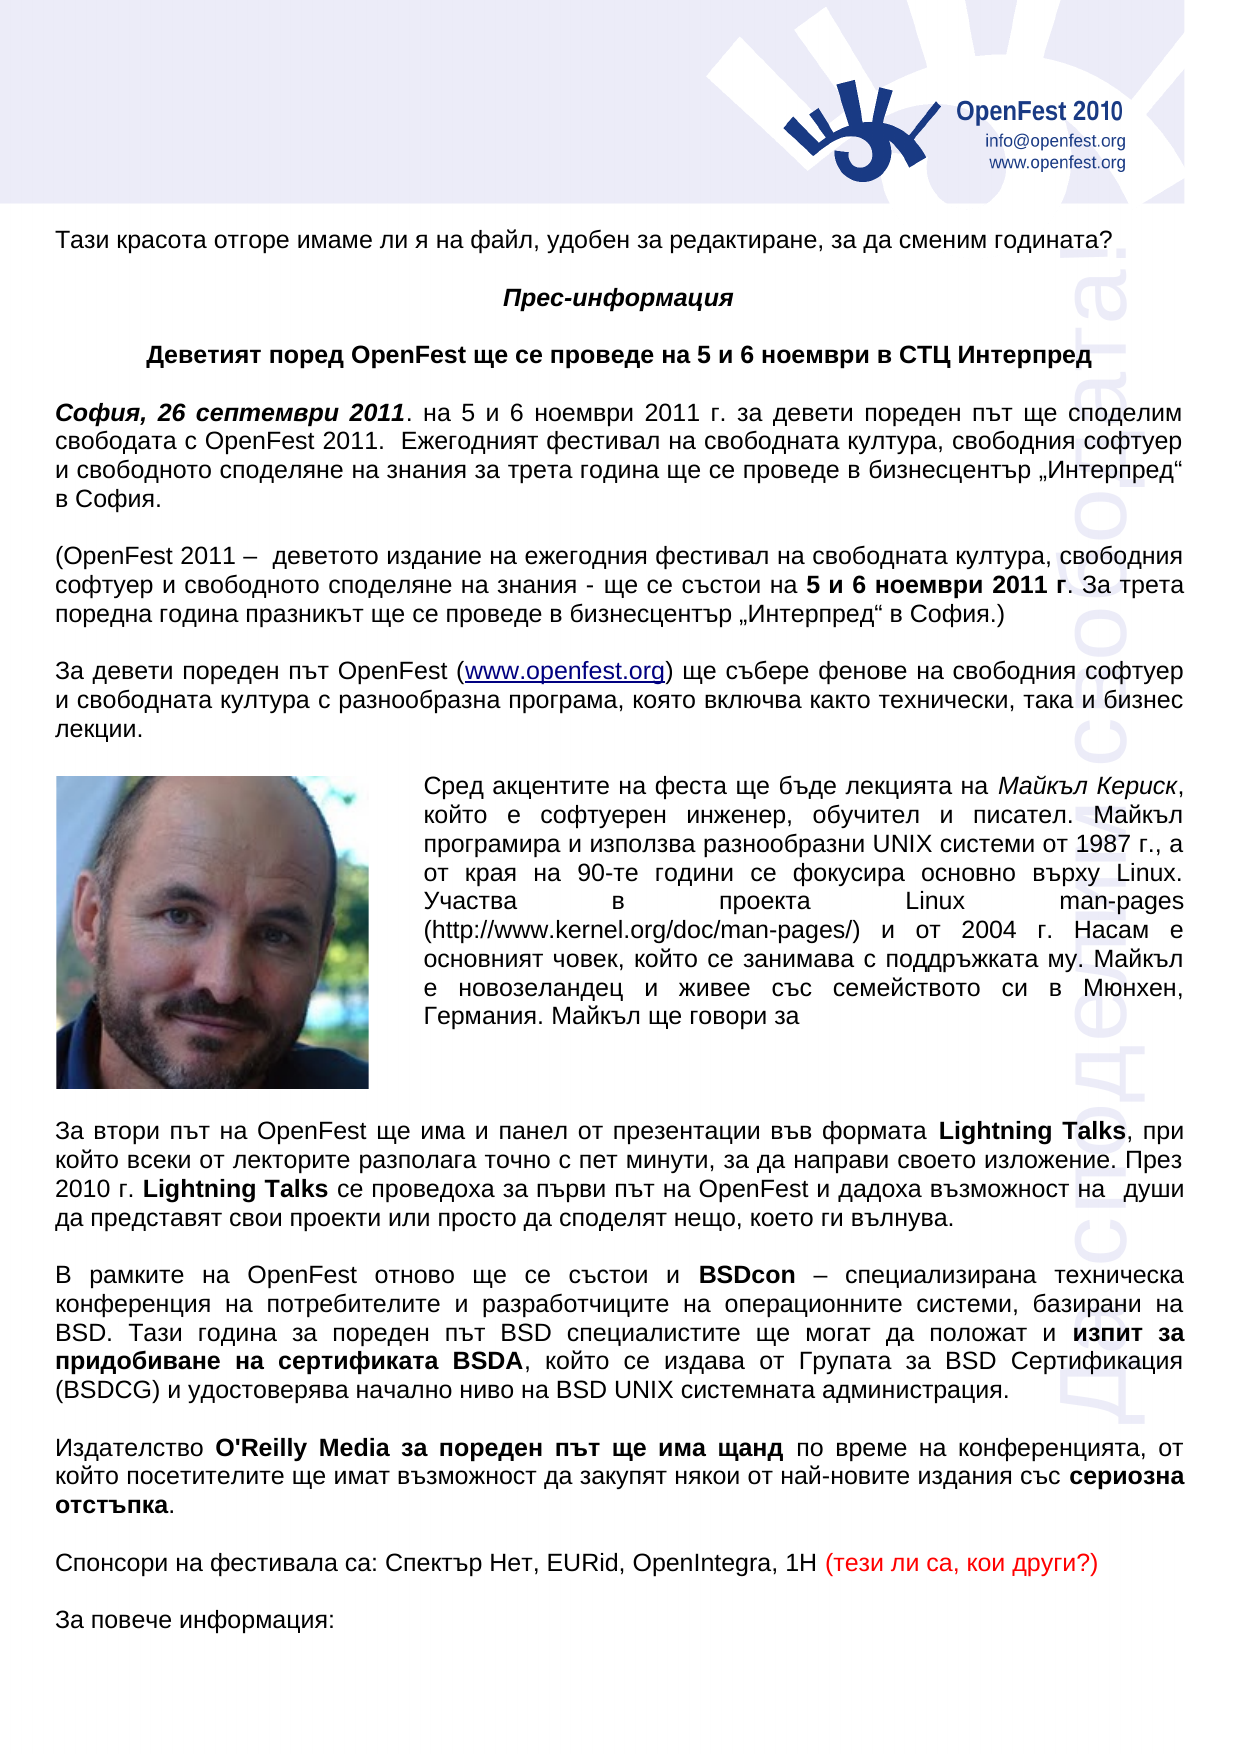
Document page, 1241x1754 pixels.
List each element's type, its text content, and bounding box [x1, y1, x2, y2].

text Деветият поред OpenFest ще се проведе на 5 и 6 ноември в СТЦ Интерпред [55, 340, 1184, 369]
text За девети пореден път OpenFest (www.openfest.org) ще събере фенове на свободния софтуер и свободната култура с разнообразна програма, която включва както технически, така и бизнес лекции. [55, 656, 1184, 742]
text (OpenFest 2011 – деветото издание на ежегодния фестивал на свободната култура, свободния софтуер и свободното споделяне на знания - ще се състои на 5 и 6 ноември 2011 г. За трета поредна година празникът ще се проведе в бизнесцентър „Интерпред“ в София.) [55, 541, 1184, 627]
text В рамките на OpenFest отново ще се състои и BSDcon – специализирана техническа конференция на потребителите и разработчиците на операционните системи, базирани на BSD. Тази година за пореден път BSD специалистите ще могат да положат и изпит за придобиване на сертификата BSDA, който се издава от Групата за BSD Сертификация (BSDCG) и удостоверява начално ниво на BSD UNIX системната администрация. [55, 1260, 1184, 1404]
text Сред акцентите на феста ще бъде лекцията на Майкъл Кериск, който е софтуерен инженер, обучител и писател. Майкъл програмира и използва разнообразни UNIX системи от 1987 г., а от края на 90-те години се фокусира основно върху Linux. Участва в проекта Linux man-pages (http://www.kernel.org/doc/man-pages/) и от 2004 г. Насам е основният човек, който се занимава с поддръжката му. Майкъл е новозеландец и живее със семейството си в Мюнхен, Германия. Майкъл ще говори за [55, 771, 1184, 1030]
text София, 26 септември 2011. на 5 и 6 ноември 2011 г. за девети пореден път ще споделим свободата с OpenFest 2011. Ежегодният фестивал на свободната култура, свободния софтуер и свободното споделяне на знания за трета година ще се проведе в бизнесцентър „Интерпред“ в София. [55, 397, 1184, 512]
text Издателство O'Reilly Media за пореден път ще има щанд по време на конференцията, от който посетителите ще имат възможност да закупят някои от най-новите издания със сериозна отстъпка. [55, 1432, 1184, 1519]
text Тази красота отгоре имаме ли я на файл, удобен за редактиране, за да сменим годината? [55, 225, 1184, 254]
text Прес-информация [55, 282, 1184, 311]
text За повече информация: [55, 1605, 1184, 1634]
text За втори път на OpenFest ще има и панел от презентации във формата Lightning Talks, при който всеки от лекторите разполага точно с пет минути, за да направи своето изложение. През 2010 г. Lightning Talks се проведоха за първи път на OpenFest и дадоха възможност на души да представят свои проекти или просто да споделят нещо, което ги вълнува. [55, 1116, 1184, 1231]
text Спонсори на фестивала са: Спектър Нет, EURid, OpenIntegra, 1H (тези ли са, кои други?) [55, 1547, 1184, 1576]
picture [0, 0, 1185, 1754]
